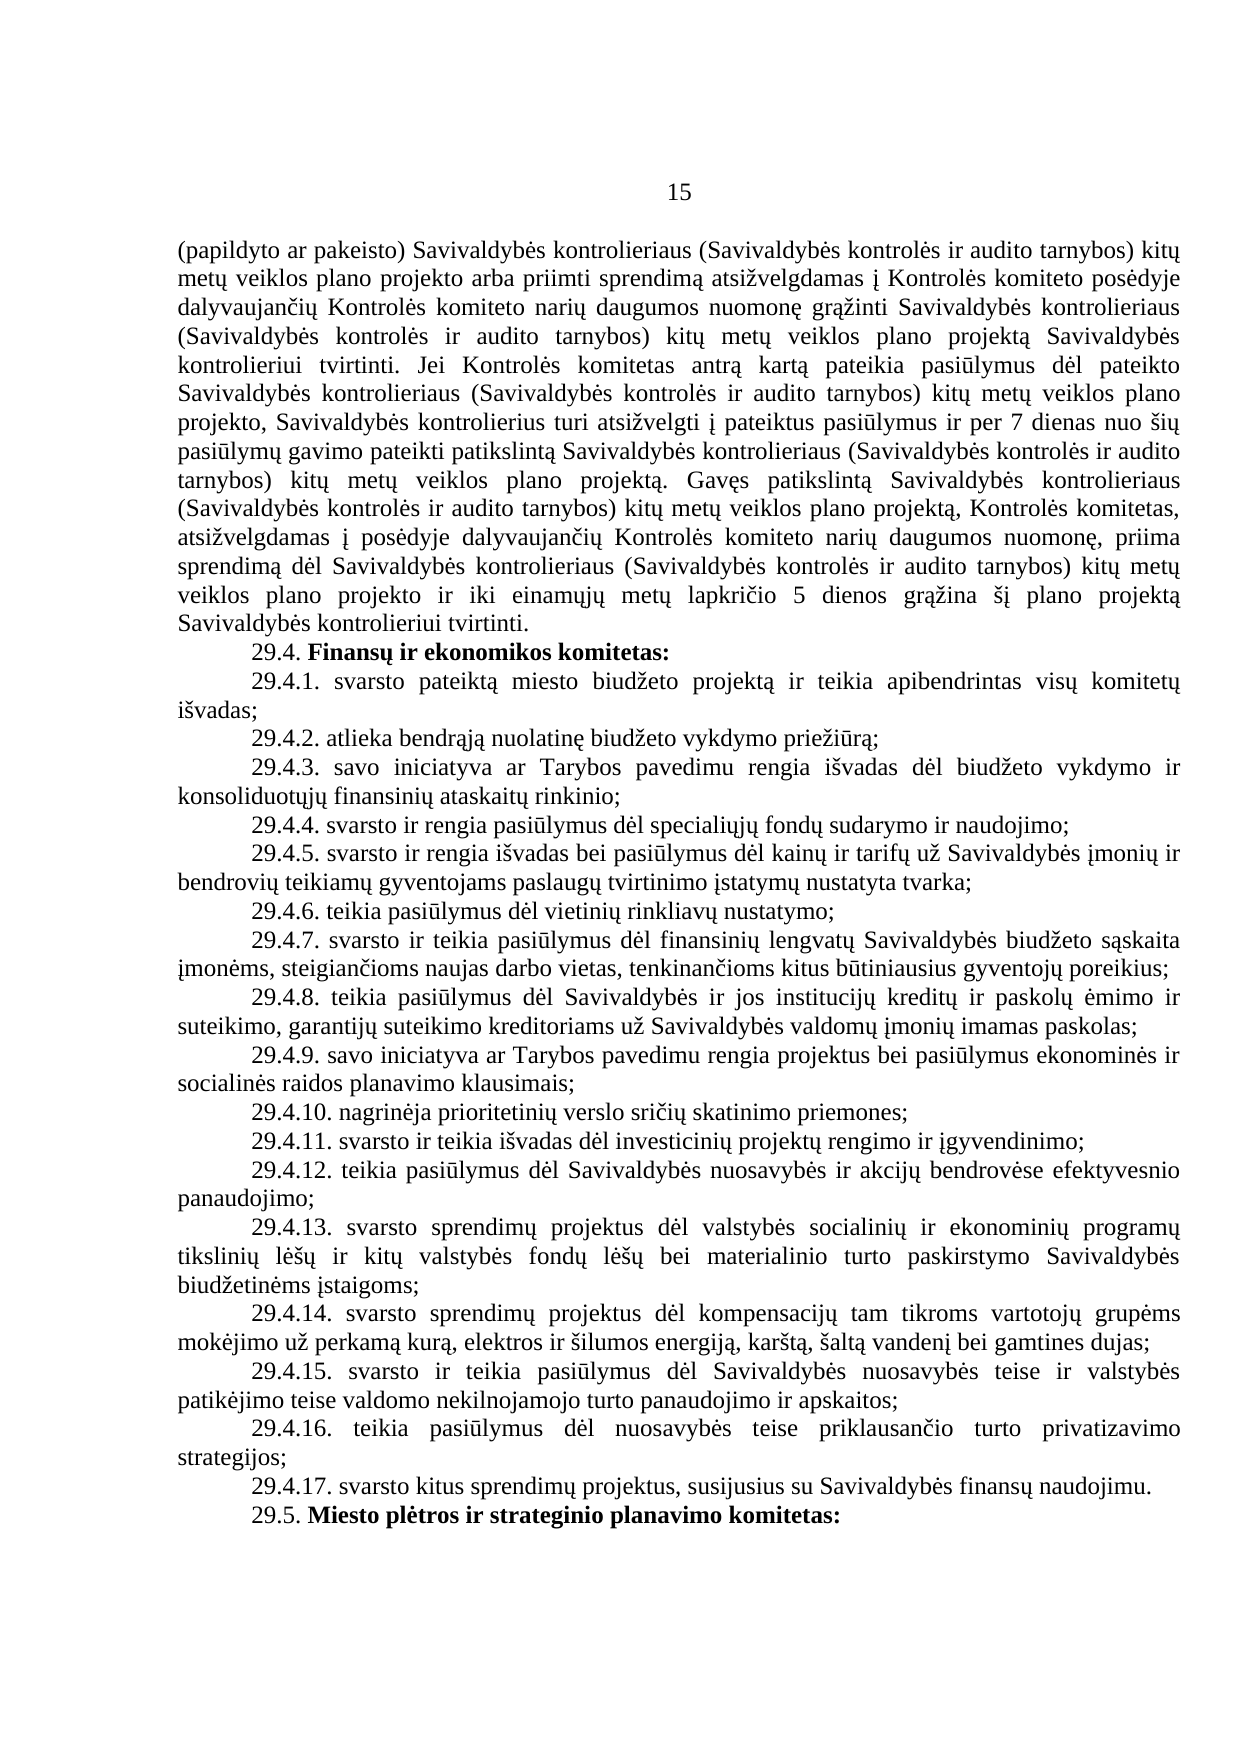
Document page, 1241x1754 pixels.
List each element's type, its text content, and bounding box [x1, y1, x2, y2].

text 29.4.1. svarsto pateiktą miesto biudžeto projektą ir teikia apibendrintas visų komitetų išvadas; [177, 666, 1181, 723]
text 29.4.11. svarsto ir teikia išvadas dėl investicinių projektų rengimo ir įgyvendinimo; [177, 1126, 1181, 1155]
text 29.4.17. svarsto kitus sprendimų projektus, susijusius su Savivaldybės finansų naudojimu. [177, 1471, 1181, 1500]
text 29.4.2. atlieka bendrąją nuolatinę biudžeto vykdymo priežiūrą; [177, 723, 1181, 752]
text (papildyto ar pakeisto) Savivaldybės kontrolieriaus (Savivaldybės kontrolės ir audito tarnybos) kitų metų veiklos plano projekto arba priimti sprendimą atsižvelgdamas į Kontrolės komiteto posėdyje dalyvaujančių Kontrolės komiteto narių daugumos nuomonę grąžinti Savivaldybės kontrolieriaus (Savivaldybės kontrolės ir audito tarnybos) kitų metų veiklos plano projektą Savivaldybės kontrolieriui tvirtinti. Jei Kontrolės komitetas antrą kartą pateikia pasiūlymus dėl pateikto Savivaldybės kontrolieriaus (Savivaldybės kontrolės ir audito tarnybos) kitų metų veiklos plano projekto, Savivaldybės kontrolierius turi atsižvelgti į pateiktus pasiūlymus ir per 7 dienas nuo šių pasiūlymų gavimo pateikti patikslintą Savivaldybės kontrolieriaus (Savivaldybės kontrolės ir audito tarnybos) kitų metų veiklos plano projektą. Gavęs patikslintą Savivaldybės kontrolieriaus (Savivaldybės kontrolės ir audito tarnybos) kitų metų veiklos plano projektą, Kontrolės komitetas, atsižvelgdamas į posėdyje dalyvaujančių Kontrolės komiteto narių daugumos nuomonę, priima sprendimą dėl Savivaldybės kontrolieriaus (Savivaldybės kontrolės ir audito tarnybos) kitų metų veiklos plano projekto ir iki einamųjų metų lapkričio 5 dienos grąžina šį plano projektą Savivaldybės kontrolieriui tvirtinti. [177, 235, 1181, 637]
text 29.4.15. svarsto ir teikia pasiūlymus dėl Savivaldybės nuosavybės teise ir valstybės patikėjimo teise valdomo nekilnojamojo turto panaudojimo ir apskaitos; [177, 1356, 1181, 1413]
text 29.4.7. svarsto ir teikia pasiūlymus dėl finansinių lengvatų Savivaldybės biudžeto sąskaita įmonėms, steigiančioms naujas darbo vietas, tenkinančioms kitus būtiniausius gyventojų poreikius; [177, 925, 1181, 982]
text 29.4.10. nagrinėja prioritetinių verslo sričių skatinimo priemones; [177, 1097, 1181, 1126]
text 29.4.3. savo iniciatyva ar Tarybos pavedimu rengia išvadas dėl biudžeto vykdymo ir konsoliduotųjų finansinių ataskaitų rinkinio; [177, 752, 1181, 810]
text 29.4.12. teikia pasiūlymus dėl Savivaldybės nuosavybės ir akcijų bendrovėse efektyvesnio panaudojimo; [177, 1155, 1181, 1212]
text 29.4.4. svarsto ir rengia pasiūlymus dėl specialiųjų fondų sudarymo ir naudojimo; [177, 810, 1181, 838]
text 29.4.16. teikia pasiūlymus dėl nuosavybės teise priklausančio turto privatizavimo strategijos; [177, 1413, 1181, 1471]
text 29.4.6. teikia pasiūlymus dėl vietinių rinkliavų nustatymo; [177, 896, 1181, 925]
text 29.4.9. savo iniciatyva ar Tarybos pavedimu rengia projektus bei pasiūlymus ekonominės ir socialinės raidos planavimo klausimais; [177, 1040, 1181, 1097]
text 29.5. Miesto plėtros ir strateginio planavimo komitetas: [177, 1500, 1181, 1528]
text 29.4.5. svarsto ir rengia išvadas bei pasiūlymus dėl kainų ir tarifų už Savivaldybės įmonių ir bendrovių teikiamų gyventojams paslaugų tvirtinimo įstatymų nustatyta tvarka; [177, 838, 1181, 896]
text 29.4. Finansų ir ekonomikos komitetas: [177, 637, 1181, 666]
text 29.4.8. teikia pasiūlymus dėl Savivaldybės ir jos institucijų kreditų ir paskolų ėmimo ir suteikimo, garantijų suteikimo kreditoriams už Savivaldybės valdomų įmonių imamas paskolas; [177, 982, 1181, 1040]
text 29.4.13. svarsto sprendimų projektus dėl valstybės socialinių ir ekonominių programų tikslinių lėšų ir kitų valstybės fondų lėšų bei materialinio turto paskirstymo Savivaldybės biudžetinėms įstaigoms; [177, 1212, 1181, 1298]
text 29.4.14. svarsto sprendimų projektus dėl kompensacijų tam tikroms vartotojų grupėms mokėjimo už perkamą kurą, elektros ir šilumos energiją, karštą, šaltą vandenį bei gamtines dujas; [177, 1298, 1181, 1356]
